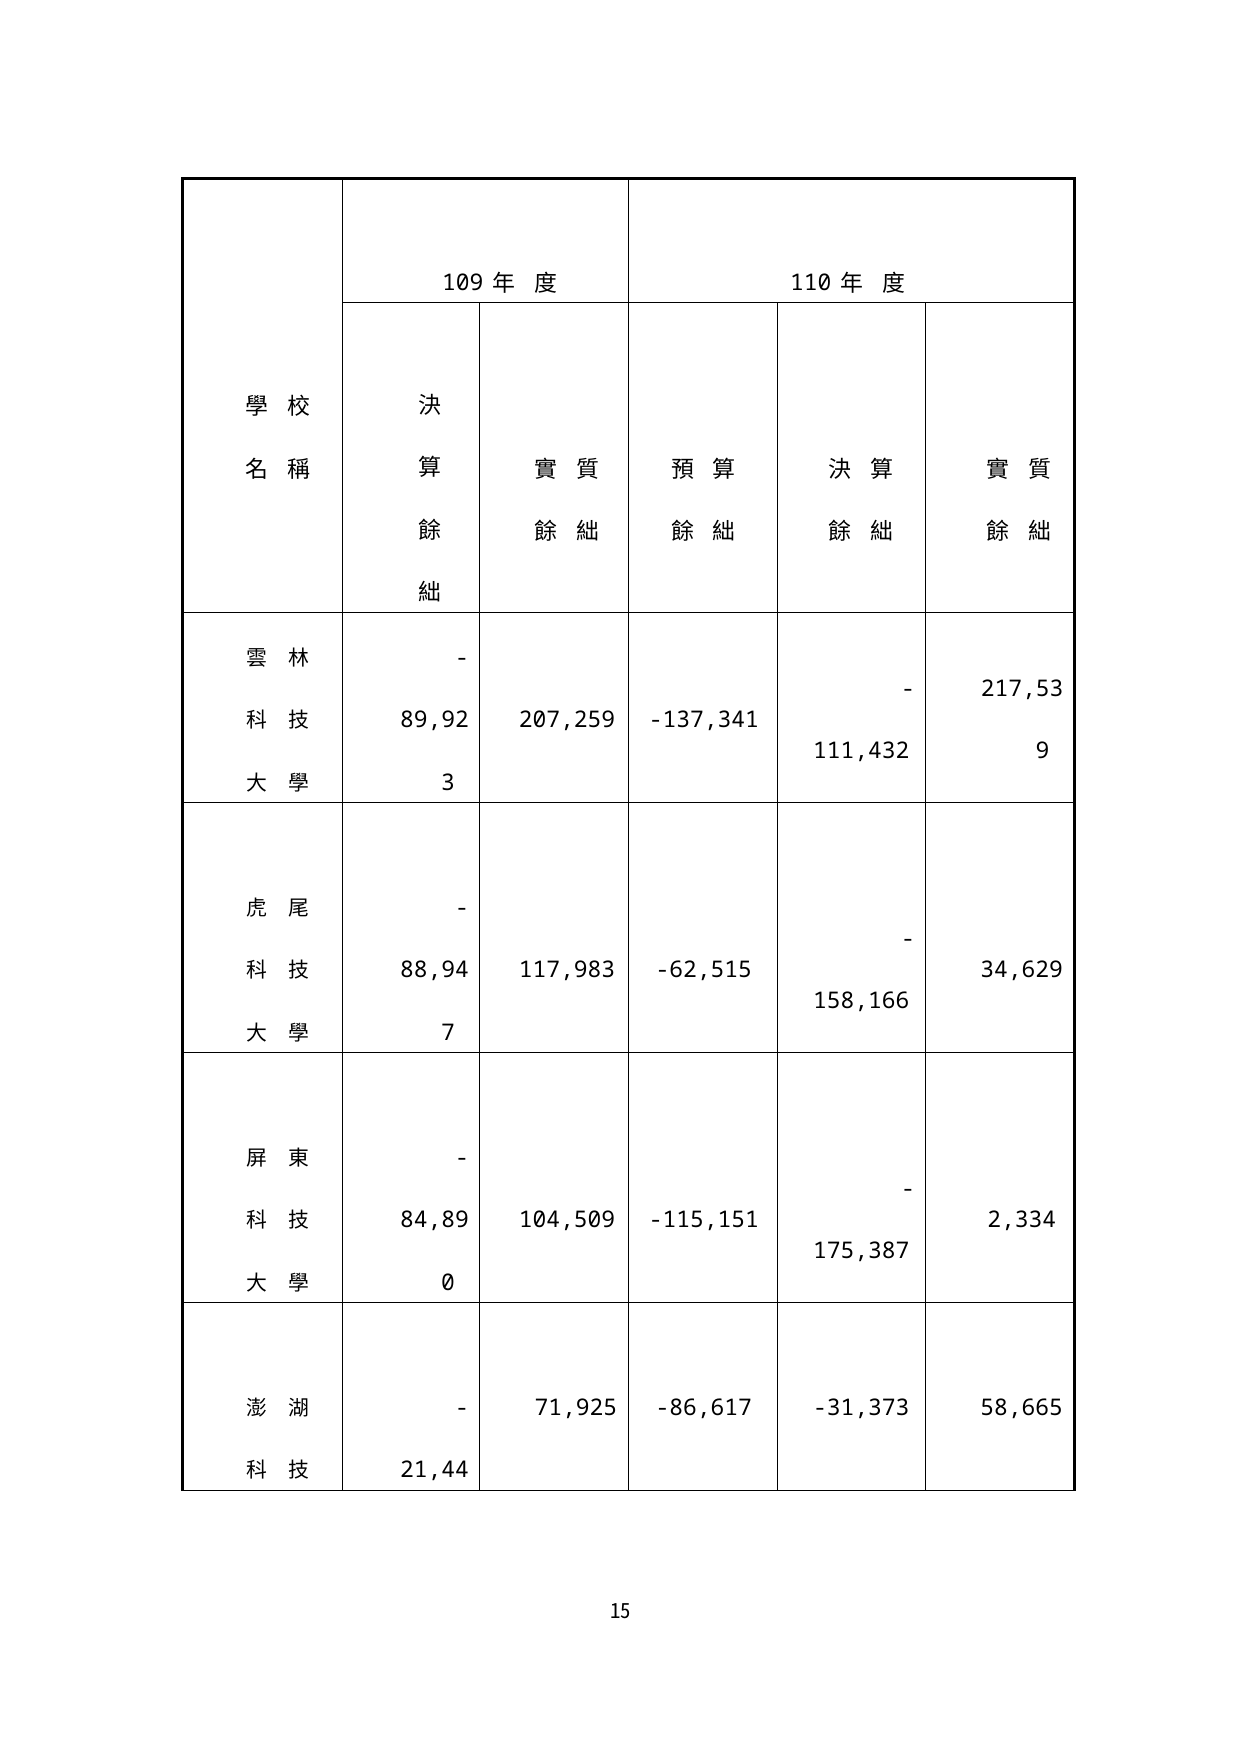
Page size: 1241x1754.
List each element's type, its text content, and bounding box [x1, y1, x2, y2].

table_cell -137,341 [629, 613, 777, 802]
table_header 110年度 [629, 180, 1073, 302]
table_cell 虎尾科技大學 [184, 803, 342, 1052]
table_cell -84,890 [343, 1053, 479, 1302]
table_cell 104,509 [480, 1053, 628, 1302]
table_cell 實質餘絀 [926, 303, 1073, 612]
table_cell -21,44 [343, 1303, 479, 1490]
table_cell 決算餘絀 [343, 303, 479, 612]
table_cell -31,373 [778, 1303, 925, 1490]
table_header 109年度 [343, 180, 628, 302]
table_cell 34,629 [926, 803, 1073, 1052]
table_cell 實質餘絀 [480, 303, 628, 612]
table_cell 71,925 [480, 1303, 628, 1490]
table_cell 58,665 [926, 1303, 1073, 1490]
table_cell -158,166 [778, 803, 925, 1052]
table_cell 屏東科技大學 [184, 1053, 342, 1302]
table_cell -111,432 [778, 613, 925, 802]
table_cell -175,387 [778, 1053, 925, 1302]
table_cell 2,334 [926, 1053, 1073, 1302]
table_cell 217,539 [926, 613, 1073, 802]
table_cell 澎湖科技 [184, 1303, 342, 1490]
table_cell -62,515 [629, 803, 777, 1052]
table_cell 117,983 [480, 803, 628, 1052]
table_cell -89,923 [343, 613, 479, 802]
table_cell -88,947 [343, 803, 479, 1052]
table_cell 207,259 [480, 613, 628, 802]
table_cell 決算餘絀 [778, 303, 925, 612]
table_cell -86,617 [629, 1303, 777, 1490]
table_cell 雲林科技大學 [184, 613, 342, 802]
table_cell -115,151 [629, 1053, 777, 1302]
table_header 學校名稱 [184, 180, 342, 612]
table_cell 預算餘絀 [629, 303, 777, 612]
